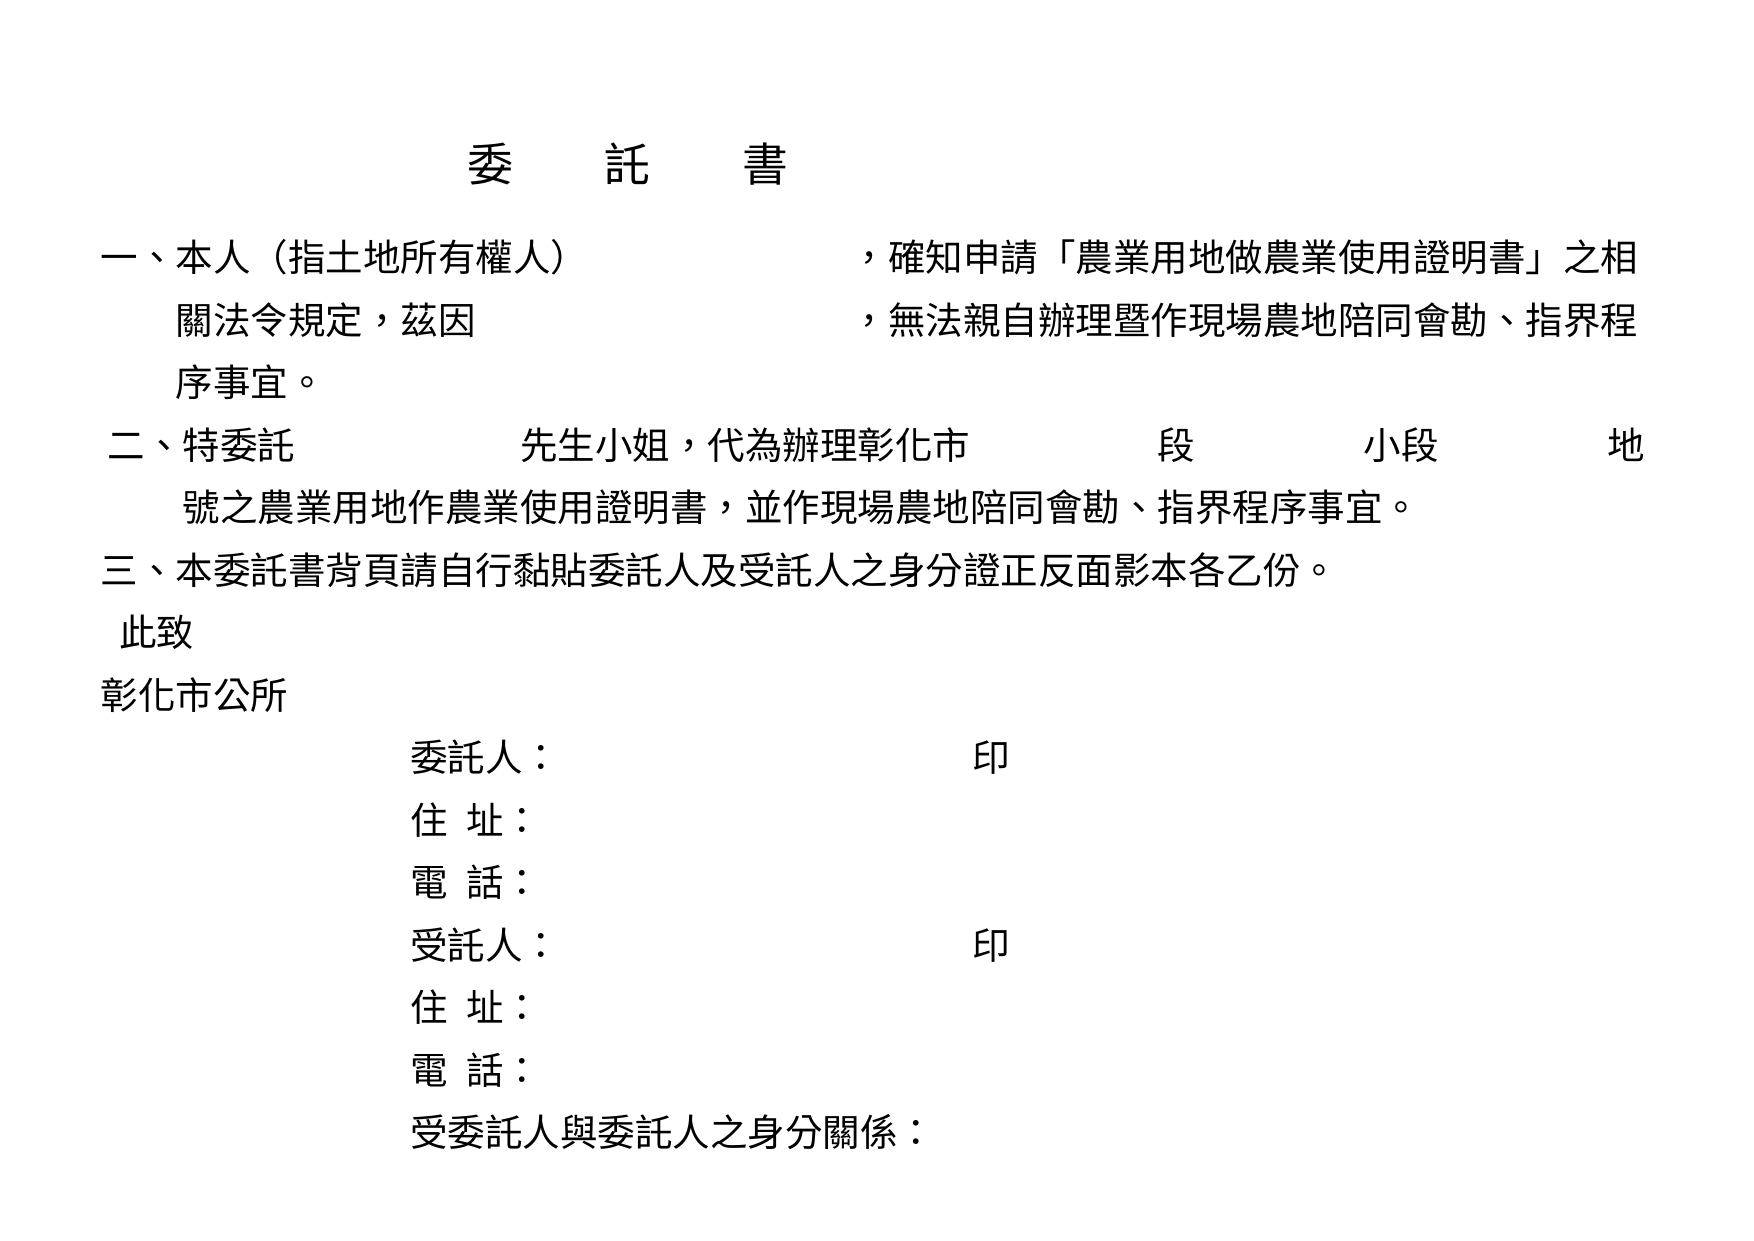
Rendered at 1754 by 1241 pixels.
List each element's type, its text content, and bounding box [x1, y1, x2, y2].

text 住 址： [100, 964, 1653, 1026]
text 二、特委託 先生小姐，代為辦理彰化市 段 小段 地號之農業用地作農業使用證明書，並作現場農地陪同會勘、指界程序事宜。 [107, 401, 1653, 526]
text 受託人： 印 [100, 901, 1653, 964]
text 電 話： [100, 839, 1653, 901]
text 此致 [100, 589, 1653, 651]
text 電 話： [100, 1026, 1653, 1089]
text 一、本人（指土地所有權人） ，確知申請「農業用地做農業使用證明書」之相關法令規定，茲因 ，無法親自辦理暨作現場農地陪同會勘、指界程序事宜。 [100, 214, 1653, 401]
text 住 址： [100, 776, 1653, 839]
text 彰化市公所 [100, 651, 1653, 714]
text 委託人： 印 [100, 714, 1653, 776]
text 三、本委託書背頁請自行黏貼委託人及受託人之身分證正反面影本各乙份。 [100, 526, 1653, 589]
text 委 託 書 [100, 89, 1653, 214]
text 受委託人與委託人之身分關係： [100, 1089, 1653, 1151]
